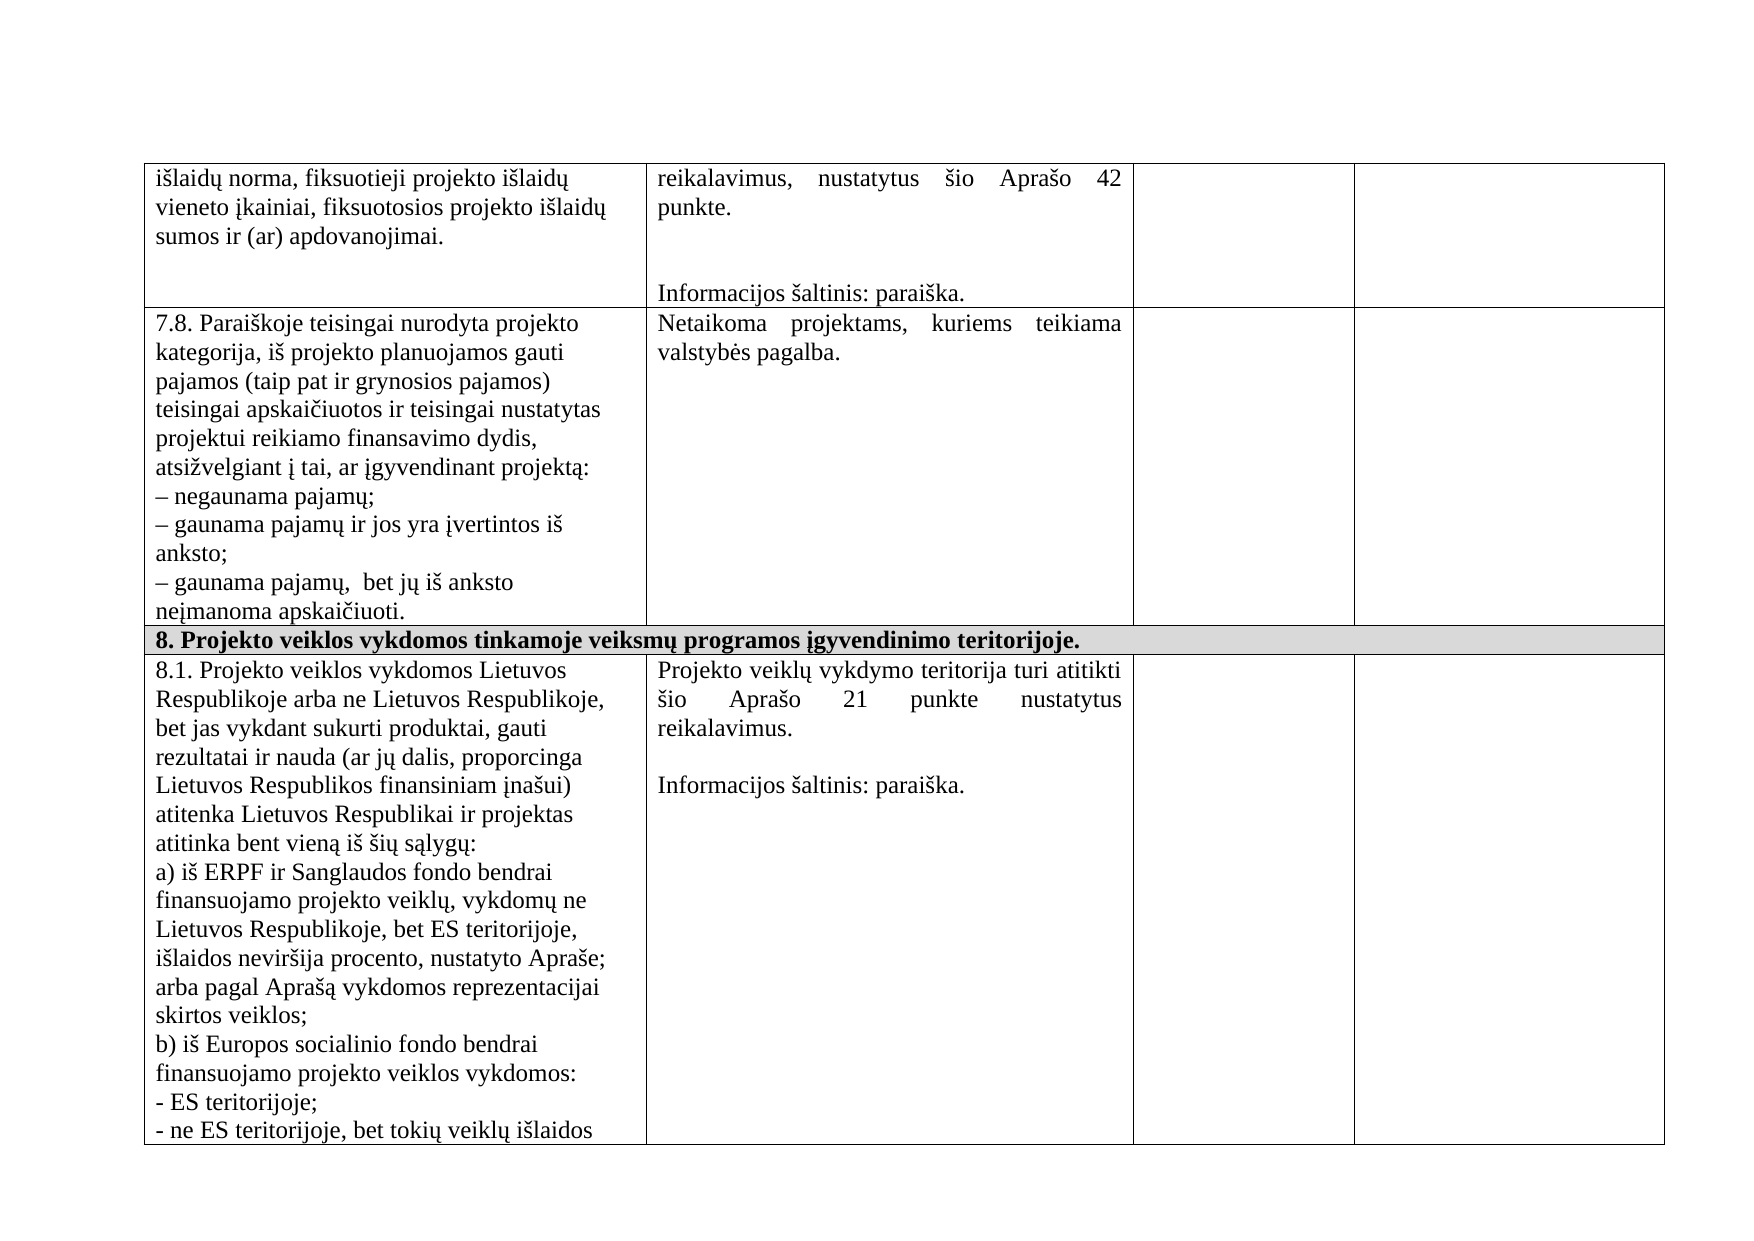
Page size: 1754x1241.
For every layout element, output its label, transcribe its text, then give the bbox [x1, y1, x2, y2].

table_cell išlaidų norma, fiksuotieji projekto išlaidų vieneto įkainiai, fiksuotosios projekto išlaidų sumos ir (ar) apdovanojimai. [145, 164, 646, 307]
table_cell [1134, 308, 1354, 624]
table_cell Netaikoma projektams, kuriems teikiama valstybės pagalba. [647, 308, 1133, 624]
table_cell 8.1. Projekto veiklos vykdomos Lietuvos Respublikoje arba ne Lietuvos Respublikoje, bet jas vykdant sukurti produktai, gauti rezultatai ir nauda (ar jų dalis, proporcinga Lietuvos Respublikos finansiniam įnašui) atitenka Lietuvos Respublikai ir projektas atitinka bent vieną iš šių sąlygų: a) iš ERPF ir Sanglaudos fondo bendrai finansuojamo projekto veiklų, vykdomų ne Lietuvos Respublikoje, bet ES teritorijoje, išlaidos neviršija procento, nustatyto Apraše; arba pagal Aprašą vykdomos reprezentacijai skirtos veiklos; b) iš Europos socialinio fondo bendrai finansuojamo projekto veiklos vykdomos: - ES teritorijoje; - ne ES teritorijoje, bet tokių veiklų išlaidos [145, 655, 646, 1144]
table_cell [1134, 164, 1354, 307]
table_cell 8. Projekto veiklos vykdomos tinkamoje veiksmų programos įgyvendinimo teritorijoje. [145, 626, 1664, 654]
table_cell 7.8. Paraiškoje teisingai nurodyta projekto kategorija, iš projekto planuojamos gauti pajamos (taip pat ir grynosios pajamos) teisingai apskaičiuotos ir teisingai nustatytas projektui reikiamo finansavimo dydis, atsižvelgiant į tai, ar įgyvendinant projektą: – negaunama pajamų; – gaunama pajamų ir jos yra įvertintos iš anksto; – gaunama pajamų, bet jų iš anksto neįmanoma apskaičiuoti. [145, 308, 646, 624]
table_cell Projekto veiklų vykdymo teritorija turi atitikti šio Aprašo 21 punkte nustatytus reikalavimus. Informacijos šaltinis: paraiška. [647, 655, 1133, 1144]
table_cell [1355, 655, 1664, 1144]
table_cell [1355, 308, 1664, 624]
table_cell [1355, 164, 1664, 307]
table_cell reikalavimus, nustatytus šio Aprašo 42 punkte. Informacijos šaltinis: paraiška. [647, 164, 1133, 307]
table_cell [1134, 655, 1354, 1144]
